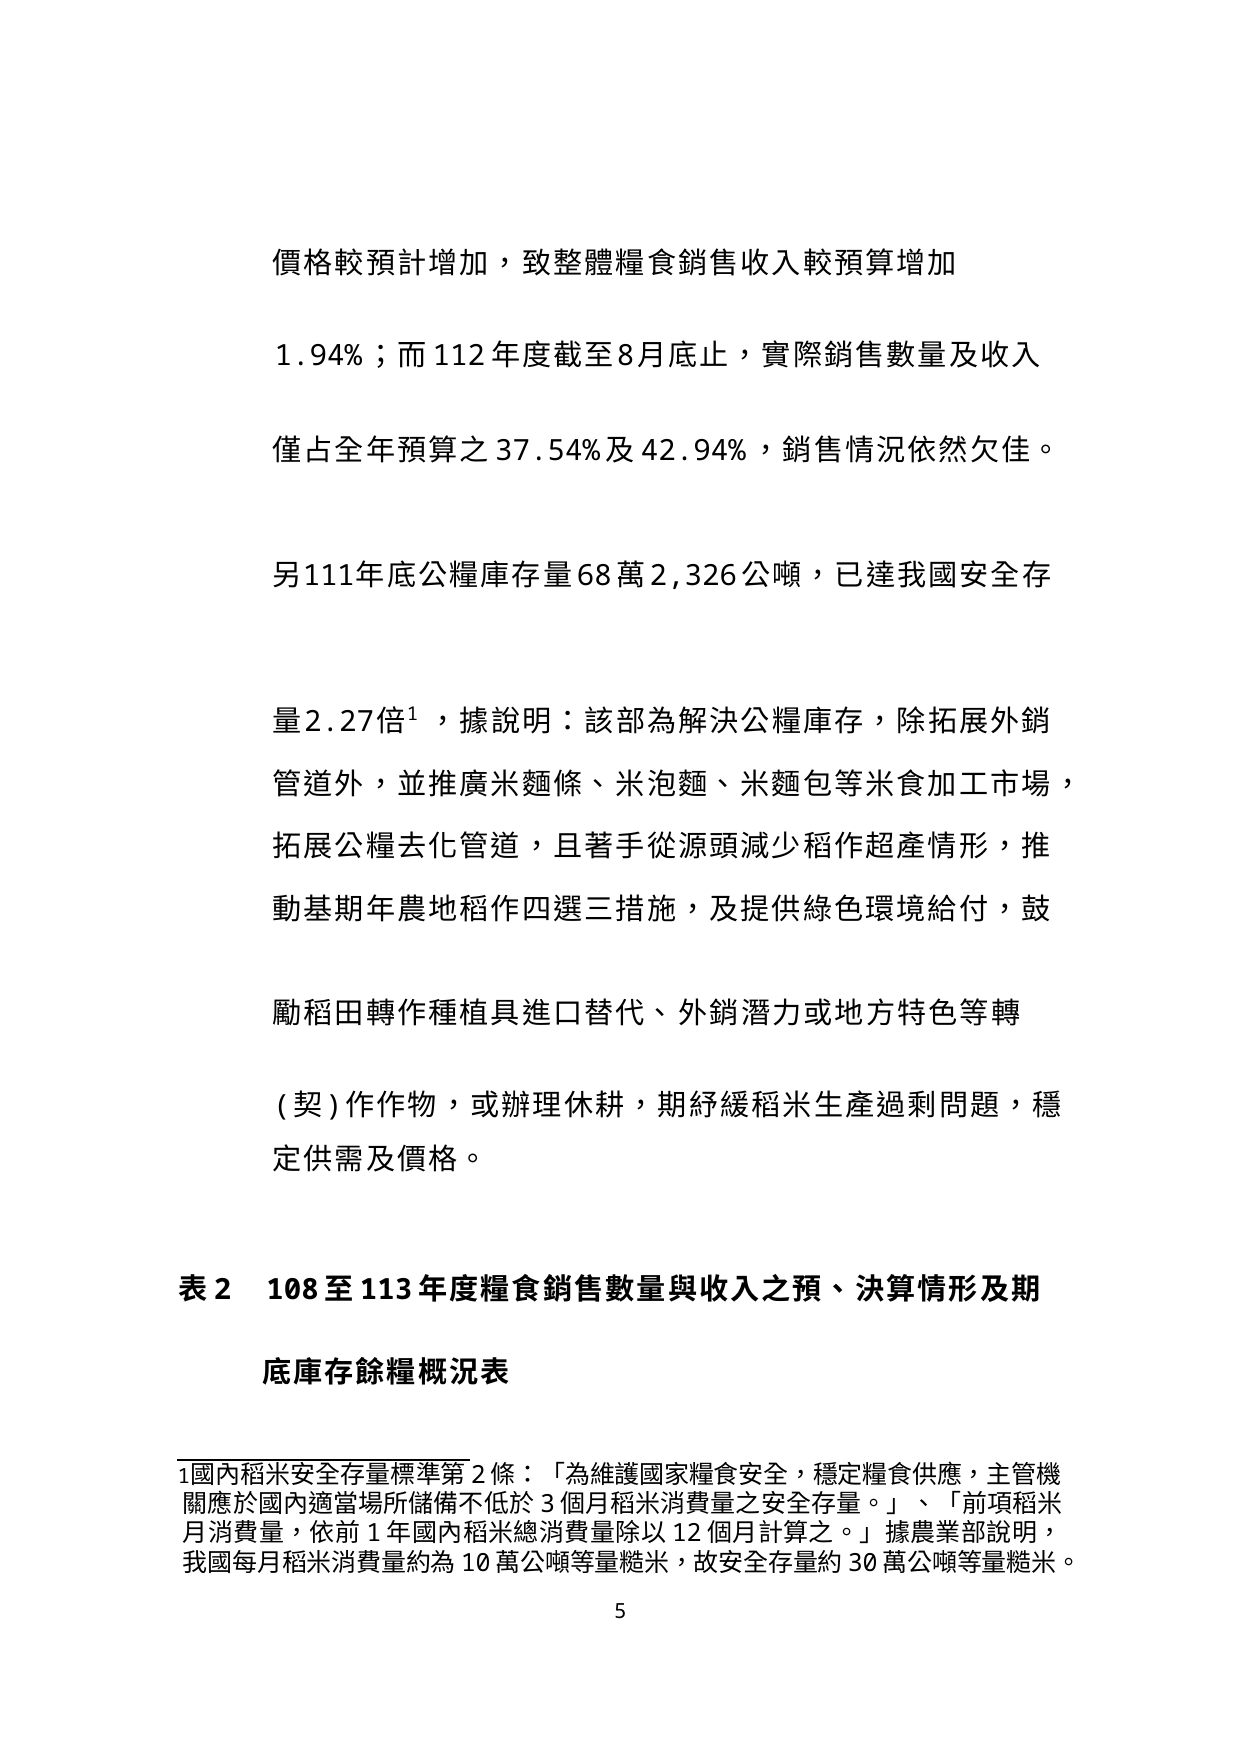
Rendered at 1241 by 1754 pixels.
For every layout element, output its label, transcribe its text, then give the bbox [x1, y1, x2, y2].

text 農業部對保價收購之公糧除供安全存糧外，並配撥軍糧、專案糧、加工用糧、調解民食、飼料用米及國內外糧食救助等。檢視近年公糧銷售情形(詳表2)，因外銷糧及標售糧或飼料用米與學校午餐食米等銷售未如預期，公糧實際銷售數量自109年度起逐年降低，111年度僅銷售42萬3,947公噸，且較預算減少13.67%，然因飼料用米銷售價格較預計增加，致整體糧食銷售收入較預算增加1.94%；而112年度截至8月底止，實際銷售數量及收入僅占全年預算之37.54%及42.94%，銷售情況依然欠佳。另111年底公糧庫存量68萬2,326公噸，已達我國安全存量2.27倍，據說明：該部為解決公糧庫存，除拓展外銷管道外，並推廣米麵條、米泡麵、米麵包等米食加工市場，拓展公糧去化管道，且著手從源頭減少稻作超產情形，推動基期年農地稻作四選三措施，及提供綠色環境給付，鼓勵稻田轉作種植具進口替代、外銷潛力或地方特色等轉(契)作作物，或辦理休耕，期紓緩稻米生產過剩問題，穩定供需及價格。 [266, 177, 1063, 1177]
text 表2 108至113年度糧食銷售數量與收入之預、決算情形及期底庫存餘糧概況表 [177, 1203, 1063, 1391]
text 國內稻米安全存量標準第2條：「為維護國家糧食安全，穩定糧食供應，主管機關應於國內適當場所儲備不低於3個月稻米消費量之安全存量。」、「前項稻米月消費量，依前1年國內稻米總消費量除以12個月計算之。」據農業部說明，我國每月稻米消費量約為10萬公噸等量糙米，故安全存量約30萬公噸等量糙米。 [177, 1460, 1063, 1577]
